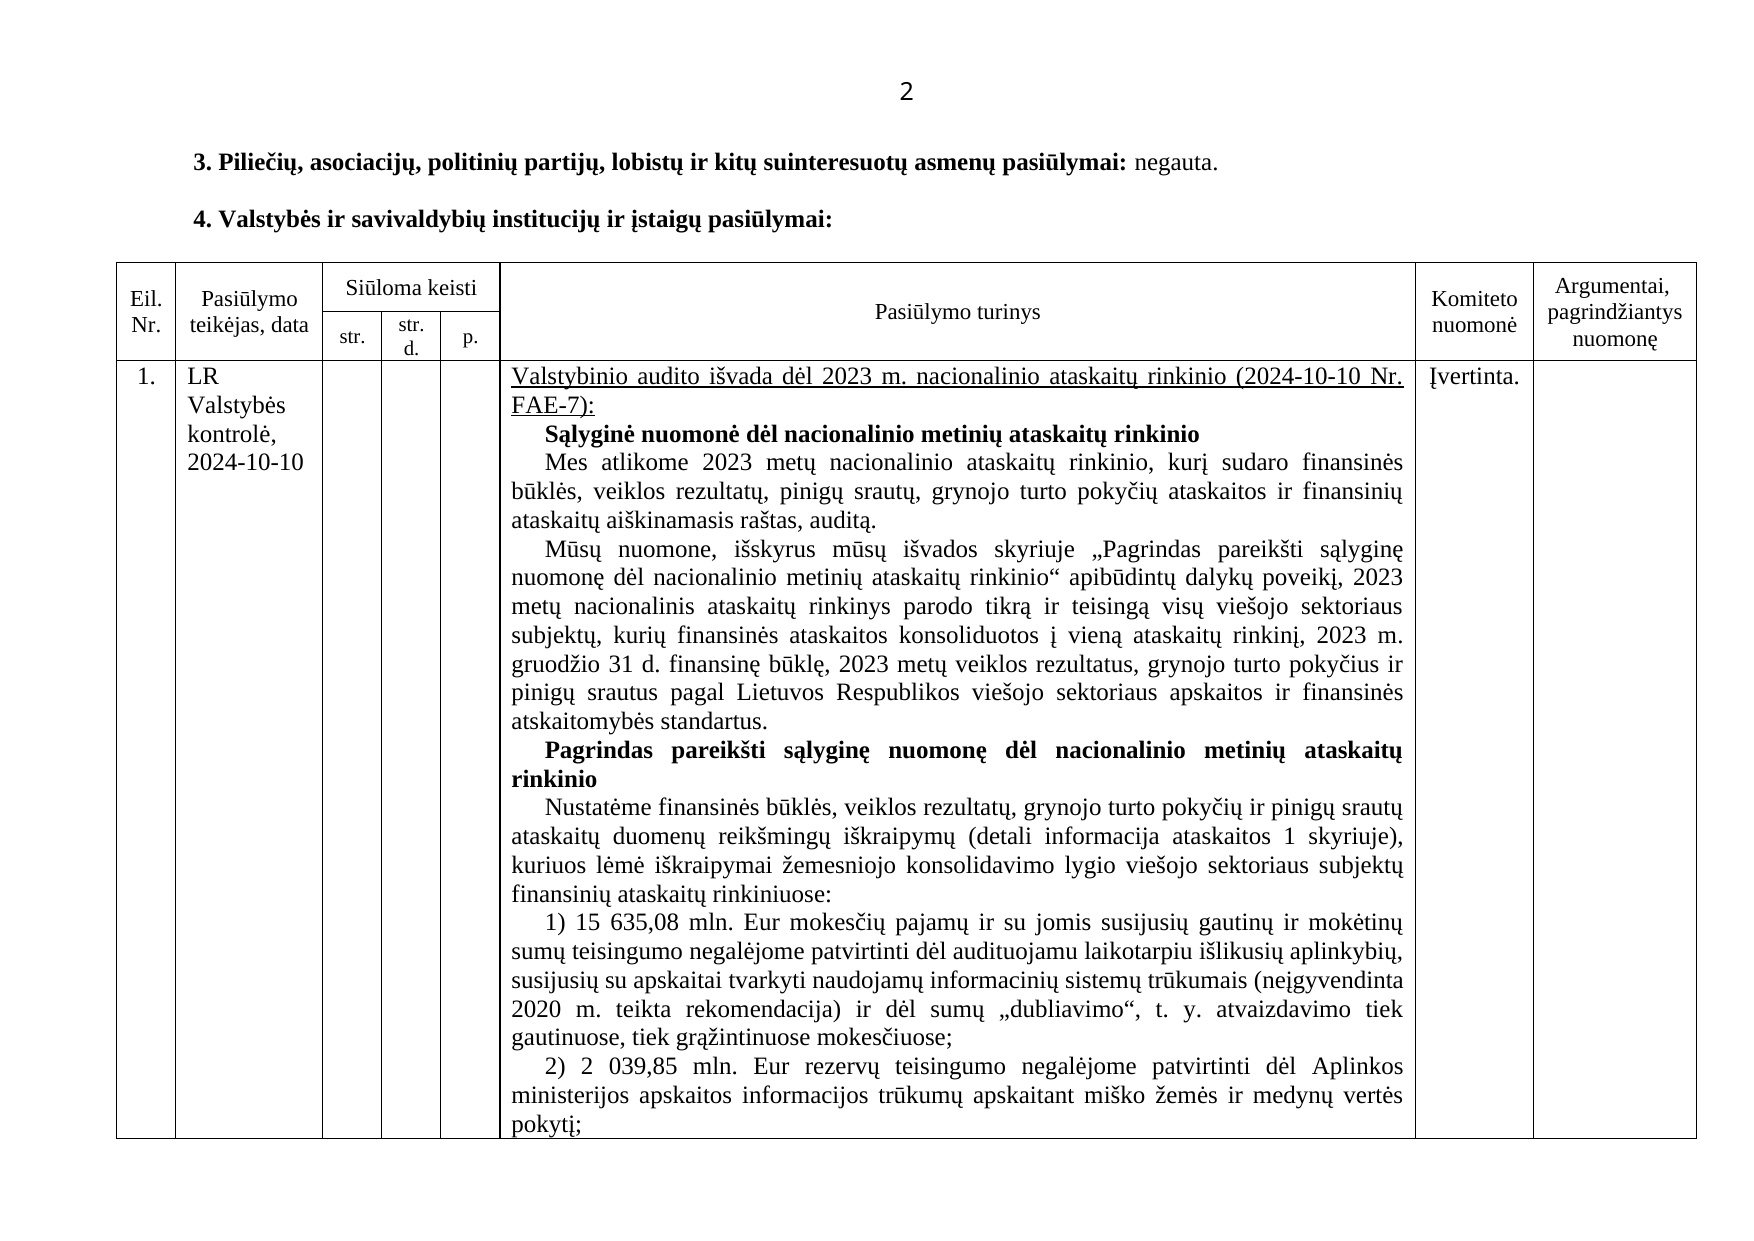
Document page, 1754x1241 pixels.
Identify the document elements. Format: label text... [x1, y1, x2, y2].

table_cell p. [441, 312, 499, 360]
table_cell str. [323, 312, 381, 360]
table_cell [323, 361, 381, 1137]
table_header Pasiūlymo turinys [501, 263, 1415, 360]
table_cell LR Valstybės kontrolė, 2024-10-10 [176, 361, 322, 1137]
table_cell str. d. [382, 312, 440, 360]
table_header Komiteto nuomonė [1416, 263, 1533, 360]
subtitle 3. Piliečių, asociacijų, politinių partijų, lobistų ir kitų suinteresuotų asmenų pasiūlymai: negauta. [118, 147, 1695, 176]
table_cell [1534, 361, 1696, 1137]
table_cell [382, 361, 440, 1137]
subtitle 4. Valstybės ir savivaldybių institucijų ir įstaigų pasiūlymai: [118, 204, 1695, 233]
table_cell 1. [117, 361, 175, 1137]
table_cell Valstybinio audito išvada dėl 2023 m. nacionalinio ataskaitų rinkinio (2024-10-10 Nr. FAE-7): Sąlyginė nuomonė dėl nacionalinio metinių ataskaitų rinkinio Mes atlikome 2023 metų nacionalinio ataskaitų rinkinio, kurį sudaro finansinės būklės, veiklos rezultatų, pinigų srautų, grynojo turto pokyčių ataskaitos ir finansinių ataskaitų aiškinamasis raštas, auditą. Mūsų nuomone, išskyrus mūsų išvados skyriuje „Pagrindas pareikšti sąlyginę nuomonę dėl nacionalinio metinių ataskaitų rinkinio“ apibūdintų dalykų poveikį, 2023 metų nacionalinis ataskaitų rinkinys parodo tikrą ir teisingą visų viešojo sektoriaus subjektų, kurių finansinės ataskaitos konsoliduotos į vieną ataskaitų rinkinį, 2023 m. gruodžio 31 d. finansinę būklę, 2023 metų veiklos rezultatus, grynojo turto pokyčius ir pinigų srautus pagal Lietuvos Respublikos viešojo sektoriaus apskaitos ir finansinės atskaitomybės standartus. Pagrindas pareikšti sąlyginę nuomonę dėl nacionalinio metinių ataskaitų rinkinio Nustatėme finansinės būklės, veiklos rezultatų, grynojo turto pokyčių ir pinigų srautų ataskaitų duomenų reikšmingų iškraipymų (detali informacija ataskaitos 1 skyriuje), kuriuos lėmė iškraipymai žemesniojo konsolidavimo lygio viešojo sektoriaus subjektų finansinių ataskaitų rinkiniuose: 1) 15 635,08 mln. Eur mokesčių pajamų ir su jomis susijusių gautinų ir mokėtinų sumų teisingumo negalėjome patvirtinti dėl audituojamu laikotarpiu išlikusių aplinkybių, susijusių su apskaitai tvarkyti naudojamų informacinių sistemų trūkumais (neįgyvendinta 2020 m. teikta rekomendacija) ir dėl sumų „dubliavimo“, t. y. atvaizdavimo tiek gautinuose, tiek grąžintinuose mokesčiuose; 2) 2 039,85 mln. Eur rezervų teisingumo negalėjome patvirtinti dėl Aplinkos ministerijos apskaitos informacijos trūkumų apskaitant miško žemės ir medynų vertės pokytį; [501, 361, 1415, 1137]
table_header Argumentai, pagrindžiantys nuomonę [1534, 263, 1696, 360]
table_header Pasiūlymo teikėjas, data [176, 263, 322, 360]
table_cell [441, 361, 499, 1137]
table_header Eil. Nr. [117, 263, 175, 360]
table_header Siūloma keisti [323, 263, 499, 311]
table_cell Įvertinta. [1416, 361, 1533, 1137]
